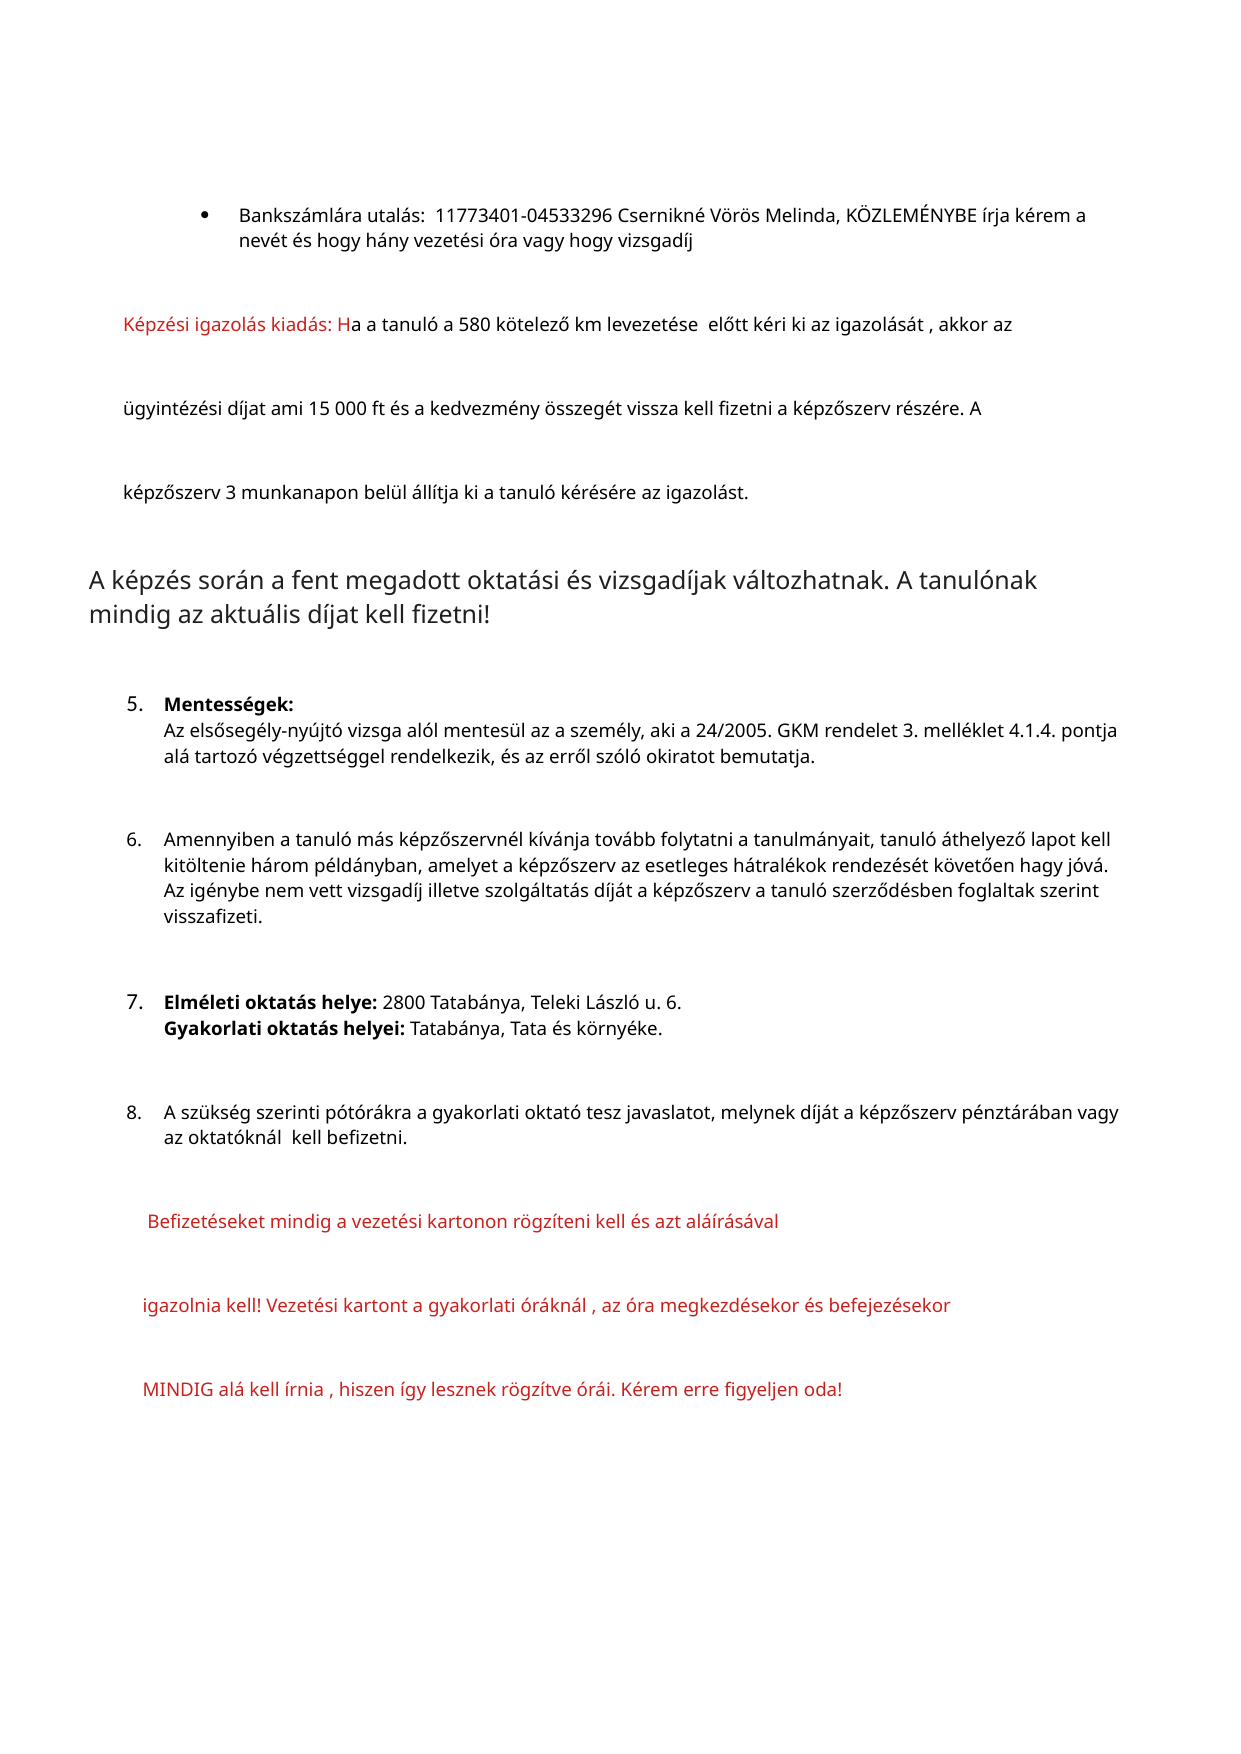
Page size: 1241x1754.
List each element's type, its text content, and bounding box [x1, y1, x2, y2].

text Képzési igazolás kiadás: Ha a tanuló a 580 kötelező km levezetése előtt kéri ki az igazolását , akkor az [89, 311, 1122, 337]
list Bankszámlára utalás: 11773401-04533296 Csernikné Vörös Melinda, KÖZLEMÉNYBE írja kérem a nevét és hogy hány vezetési óra vagy hogy vizsgadíj [201, 202, 1122, 253]
text igazolnia kell! Vezetési kartont a gyakorlati óráknál , az óra megkezdésekor és befejezésekor [89, 1292, 1122, 1318]
list Amennyiben a tanuló más képzőszervnél kívánja tovább folytatni a tanulmányait, tanuló áthelyező lapot kell kitöltenie három példányban, amelyet a képzőszerv az esetleges hátralékok rendezését követően hagy jóvá. Az igénybe nem vett vizsgadíj illetve szolgáltatás díját a képzőszerv a tanuló szerződésben foglaltak szerint visszafizeti. [126, 827, 1122, 929]
text Befizetéseket mindig a vezetési kartonon rögzíteni kell és azt aláírásával [89, 1208, 1122, 1234]
list Elméleti oktatás helye: 2800 Tatabánya, Teleki László u. 6. Gyakorlati oktatás helyei: Tatabánya, Tata és környéke. [126, 987, 1122, 1041]
text A képzés során a fent megadott oktatási és vizsgadíjak változhatnak. A tanulónak mindig az aktuális díjat kell fizetni! [89, 563, 1122, 631]
text ügyintézési díjat ami 15 000 ft és a kedvezmény összegét vissza kell fizetni a képzőszerv részére. A [89, 395, 1122, 421]
list Mentességek: Az elsősegély-nyújtó vizsga alól mentesül az a személy, aki a 24/2005. GKM rendelet 3. melléklet 4.1.4. pontja alá tartozó végzettséggel rendelkezik, és az erről szóló okiratot bemutatja. [126, 689, 1122, 768]
list A szükség szerinti pótórákra a gyakorlati oktató tesz javaslatot, melynek díját a képzőszerv pénztárában vagy az oktatóknál kell befizetni. [126, 1099, 1122, 1150]
text MINDIG alá kell írnia , hiszen így lesznek rögzítve órái. Kérem erre figyeljen oda! [89, 1376, 1122, 1402]
text képzőszerv 3 munkanapon belül állítja ki a tanuló kérésére az igazolást. [89, 479, 1122, 504]
